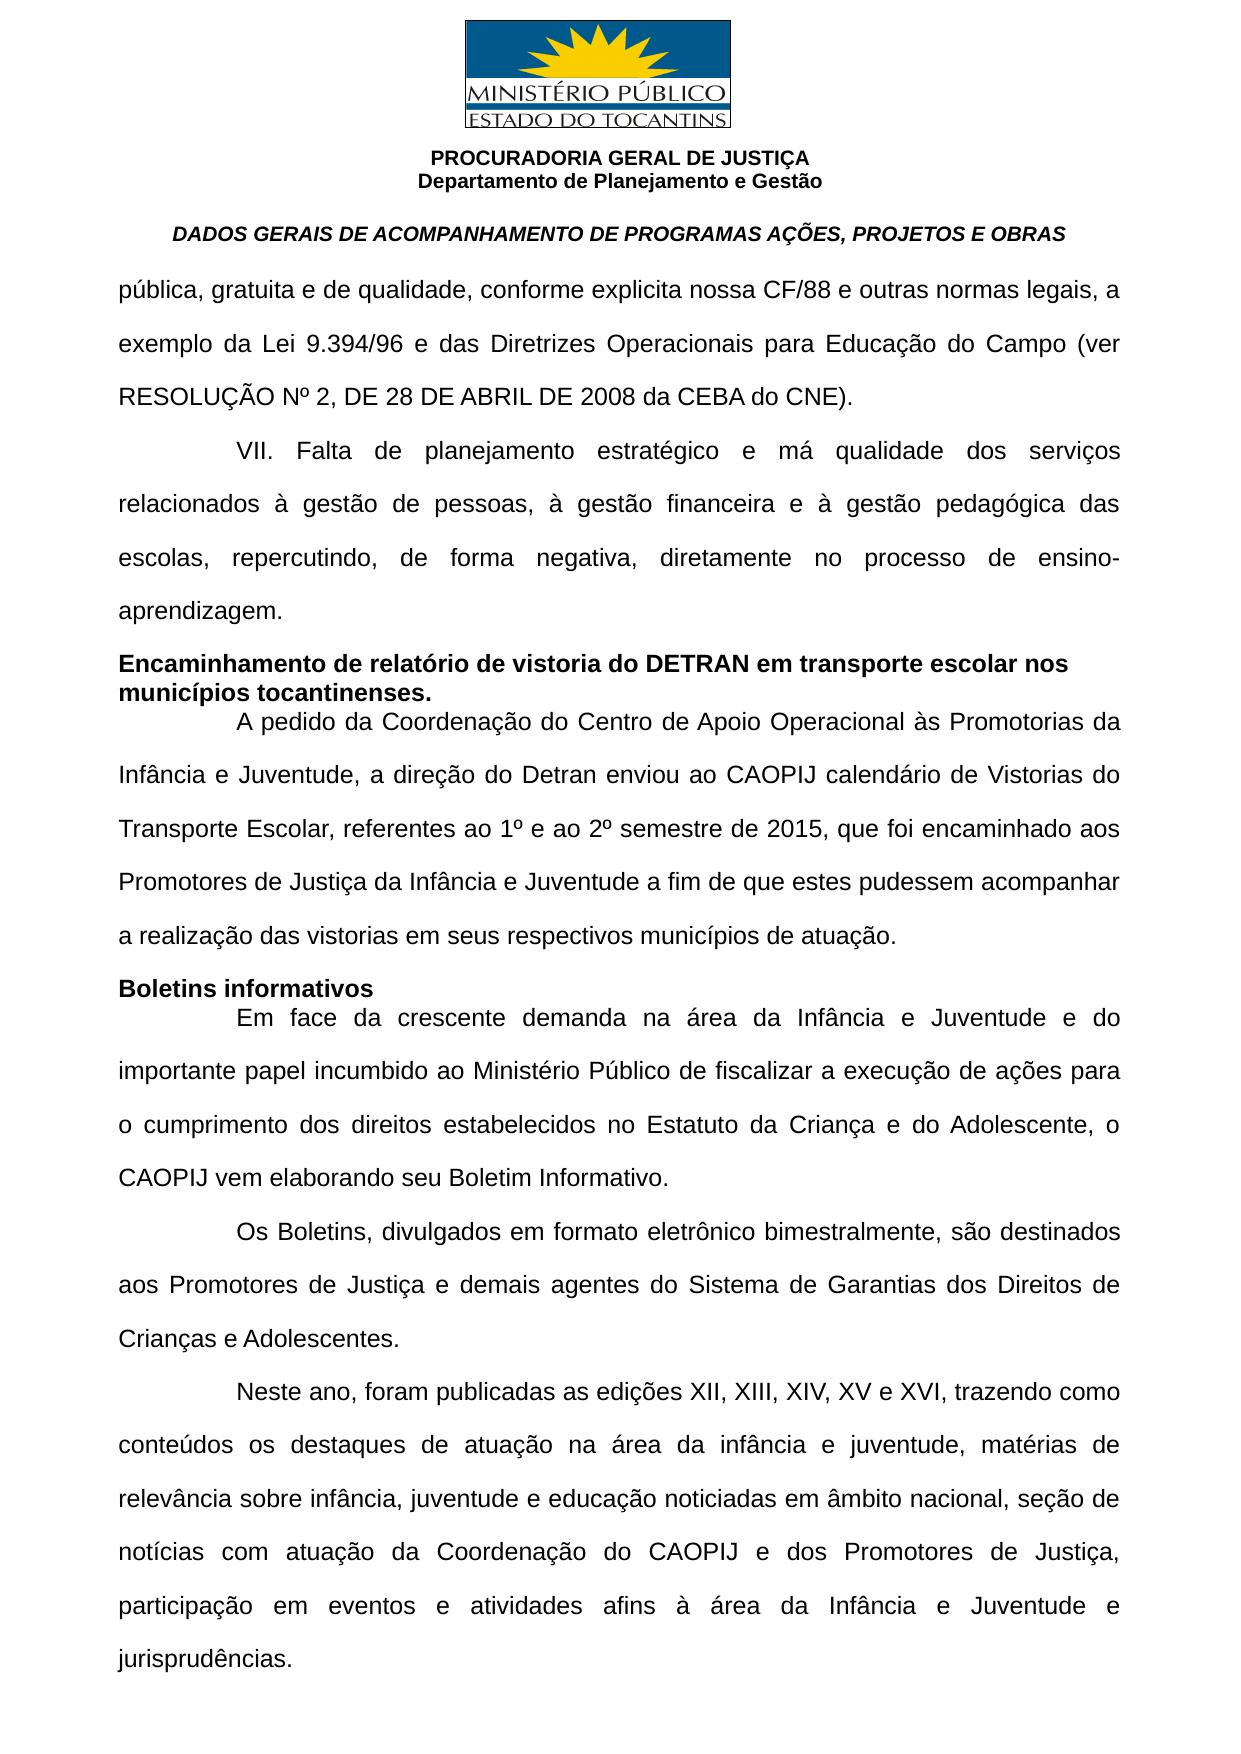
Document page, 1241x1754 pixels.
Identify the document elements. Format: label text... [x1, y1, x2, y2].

text Os Boletins, divulgados em formato eletrônico bimestralmente, são destinados aos Promotores de Justiça e demais agentes do Sistema de Garantias dos Direitos de Crianças e Adolescentes. [118, 1217, 1122, 1352]
text Neste ano, foram publicadas as edições XII, XIII, XIV, XV e XVI, trazendo como conteúdos os destaques de atuação na área da infância e juventude, matérias de relevância sobre infância, juventude e educação noticiadas em âmbito nacional, seção de notícias com atuação da Coordenação do CAOPIJ e dos Promotores de Justiça, participação em eventos e atividades afins à área da Infância e Juventude e jurisprudências. [118, 1377, 1122, 1673]
picture [466, 21, 730, 127]
text Encaminhamento de relatório de vistoria do DETRAN em transporte escolar nos municípios tocantinenses. [118, 649, 1122, 707]
text pública, gratuita e de qualidade, conforme explicita nossa CF/88 e outras normas legais, a exemplo da Lei 9.394/96 e das Diretrizes Operacionais para Educação do Campo (ver RESOLUÇÃO Nº 2, DE 28 DE ABRIL DE 2008 da CEBA do CNE). [118, 275, 1122, 411]
text Boletins informativos [118, 974, 1122, 1003]
text Em face da crescente demanda na área da Infância e Juventude e do importante papel incumbido ao Ministério Público de fiscalizar a execução de ações para o cumprimento dos direitos estabelecidos no Estatuto da Criança e do Adolescente, o CAOPIJ vem elaborando seu Boletim Informativo. [118, 1003, 1122, 1192]
text VII. Falta de planejamento estratégico e má qualidade dos serviços relacionados à gestão de pessoas, à gestão financeira e à gestão pedagógica das escolas, repercutindo, de forma negativa, diretamente no processo de ensino-aprendizagem. [118, 436, 1122, 625]
text A pedido da Coordenação do Centro de Apoio Operacional às Promotorias da Infância e Juventude, a direção do Detran enviou ao CAOPIJ calendário de Vistorias do Transporte Escolar, referentes ao 1º e ao 2º semestre de 2015, que foi encaminhado aos Promotores de Justiça da Infância e Juventude a fim de que estes pudessem acompanhar a realização das vistorias em seus respectivos municípios de atuação. [118, 707, 1122, 949]
